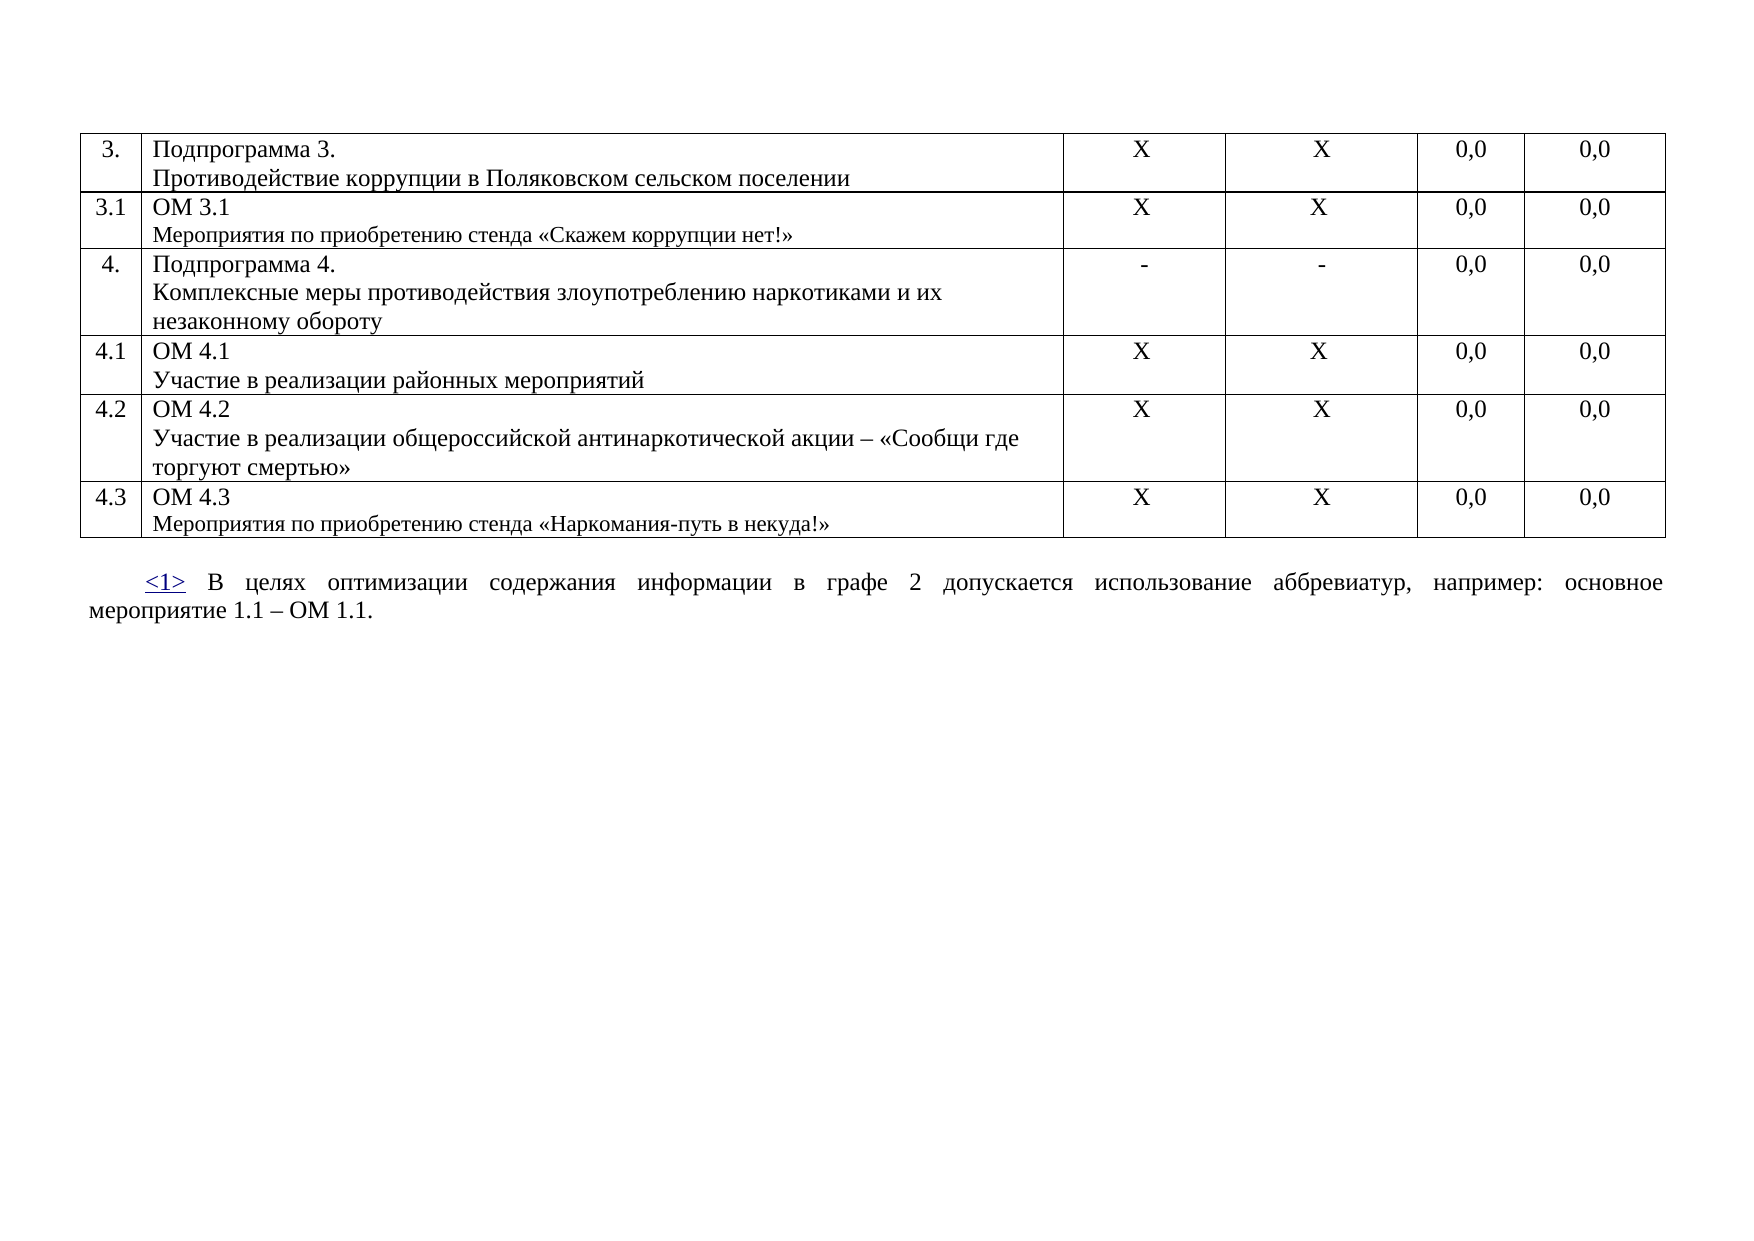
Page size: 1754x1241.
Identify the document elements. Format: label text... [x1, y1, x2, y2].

table_cell 0,0 [1418, 134, 1524, 191]
table_cell Х [1064, 134, 1225, 191]
table_cell 3.1 [81, 193, 141, 248]
table_cell 0,0 [1525, 134, 1665, 191]
table_cell Х [1064, 395, 1225, 481]
table_cell ОМ 3.1 Мероприятия по приобретению стенда «Скажем коррупции нет!» [142, 193, 1063, 248]
table_cell 4.2 [81, 395, 141, 481]
table_cell Х [1226, 482, 1417, 537]
table_cell 0,0 [1525, 336, 1665, 393]
table_cell Подпрограмма 4. Комплексные меры противодействия злоупотреблению наркотиками и их незаконному обороту [142, 249, 1063, 335]
table_cell Х [1226, 336, 1417, 393]
table_cell 0,0 [1525, 249, 1665, 335]
table_cell - [1226, 249, 1417, 335]
table_cell ОМ 4.1 Участие в реализации районных мероприятий [142, 336, 1063, 393]
table_cell - [1064, 249, 1225, 335]
table_cell 3. [81, 134, 141, 191]
table_cell ОМ 4.2 Участие в реализации общероссийской антинаркотической акции – «Сообщи где торгуют смертью» [142, 395, 1063, 481]
table_cell Подпрограмма 3. Противодействие коррупции в Поляковском сельском поселении [142, 134, 1063, 191]
table_cell 0,0 [1418, 249, 1524, 335]
table_cell 4.3 [81, 482, 141, 537]
table_cell 0,0 [1418, 336, 1524, 393]
table_cell 0,0 [1418, 482, 1524, 537]
table_cell Х [1064, 482, 1225, 537]
table_cell Х [1064, 193, 1225, 248]
table_cell 0,0 [1418, 193, 1524, 248]
table_cell 4.1 [81, 336, 141, 393]
table_cell Х [1226, 395, 1417, 481]
table_cell 0,0 [1525, 193, 1665, 248]
table_cell 0,0 [1525, 395, 1665, 481]
text <1> В целях оптимизации содержания информации в графе 2 допускается использование аббревиатур, например: основное мероприятие 1.1 – ОМ 1.1. [89, 567, 1665, 624]
table_cell Х [1226, 193, 1417, 248]
table_cell Х [1226, 134, 1417, 191]
table_cell 0,0 [1525, 482, 1665, 537]
table_cell Х [1064, 336, 1225, 393]
table_cell ОМ 4.3 Мероприятия по приобретению стенда «Наркомания-путь в некуда!» [142, 482, 1063, 537]
table_cell 4. [81, 249, 141, 335]
table_cell 0,0 [1418, 395, 1524, 481]
